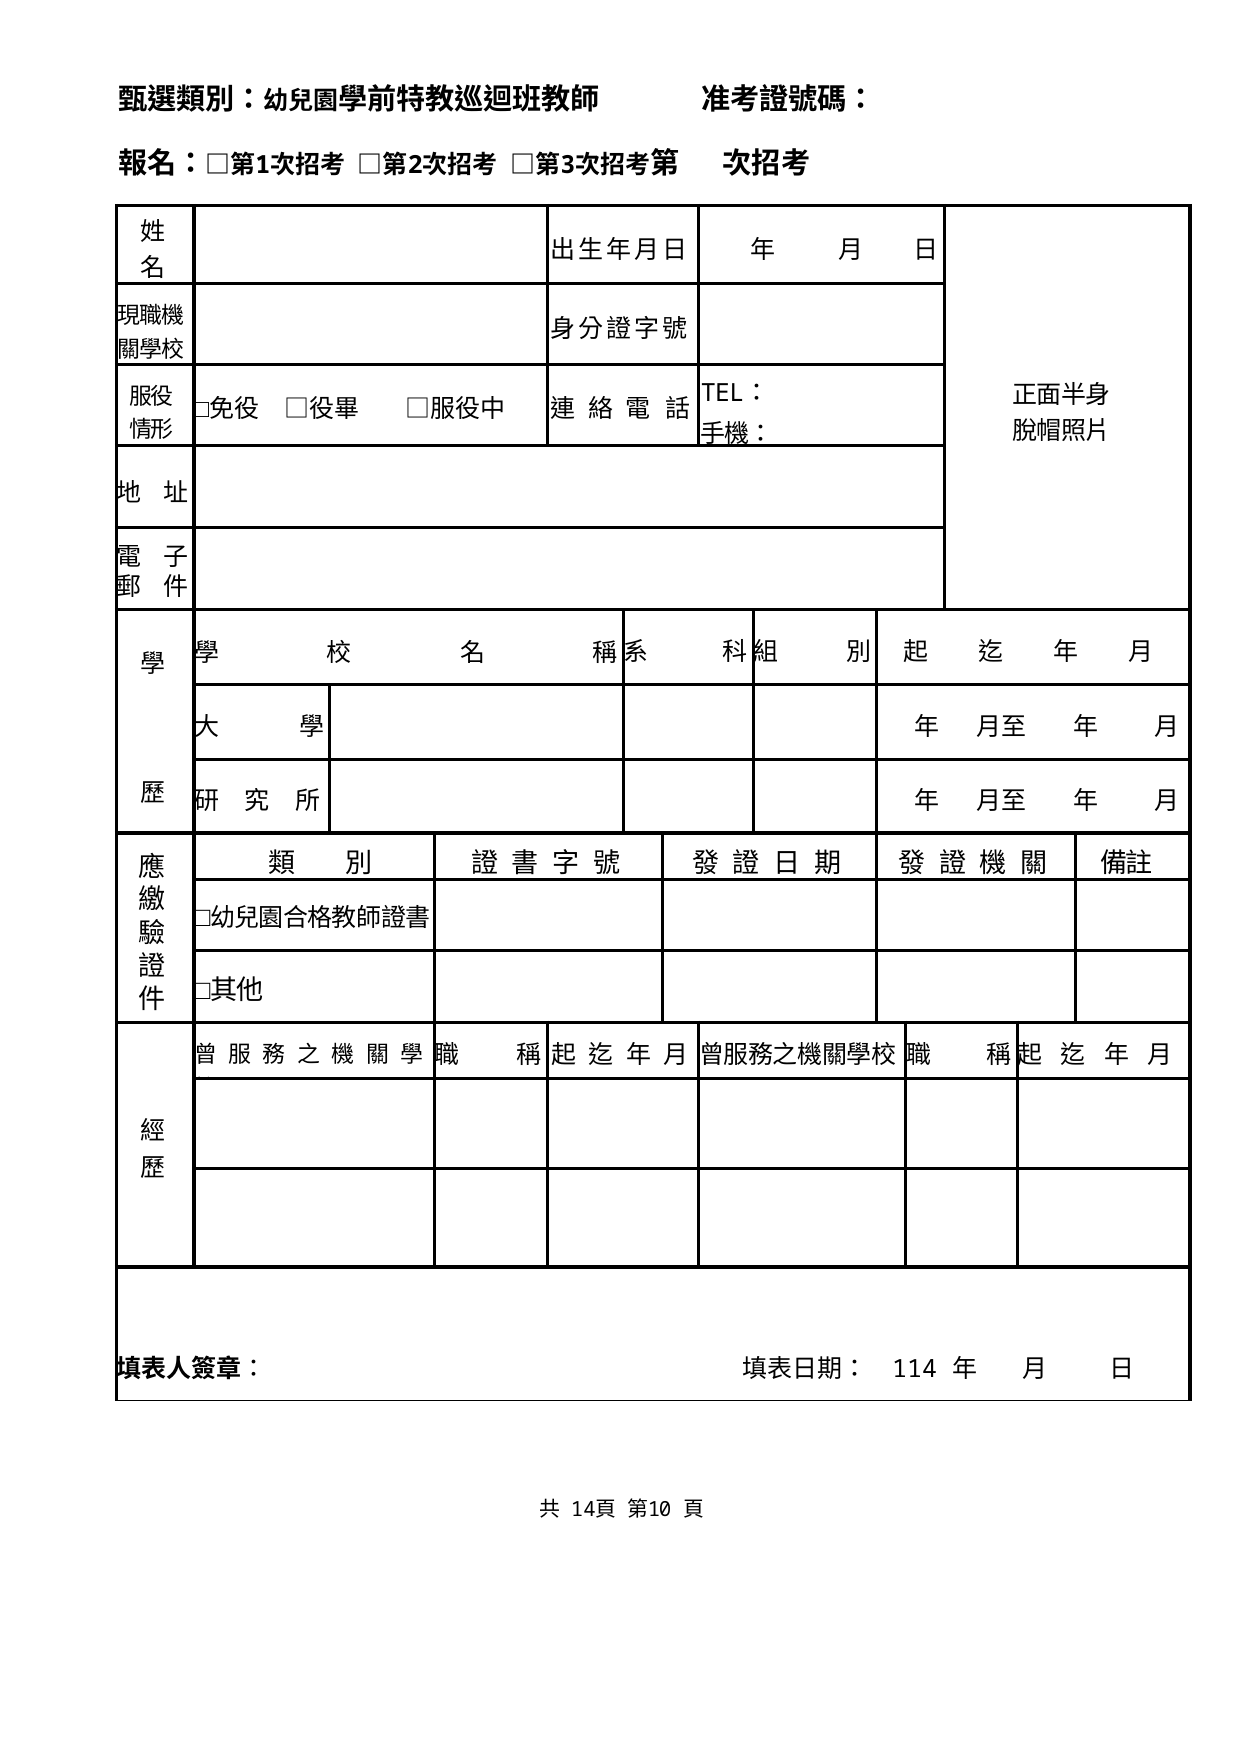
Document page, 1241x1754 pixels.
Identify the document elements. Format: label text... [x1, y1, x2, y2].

table_cell 填表人簽章： 填表日期： 114 年 月 日 [118, 1307, 1188, 1400]
text 甄選類別：幼兒園學前特教巡迴班教師 准考證號碼： [118, 89, 1240, 114]
text 共 14頁 第10 頁 [539, 1493, 1240, 1523]
